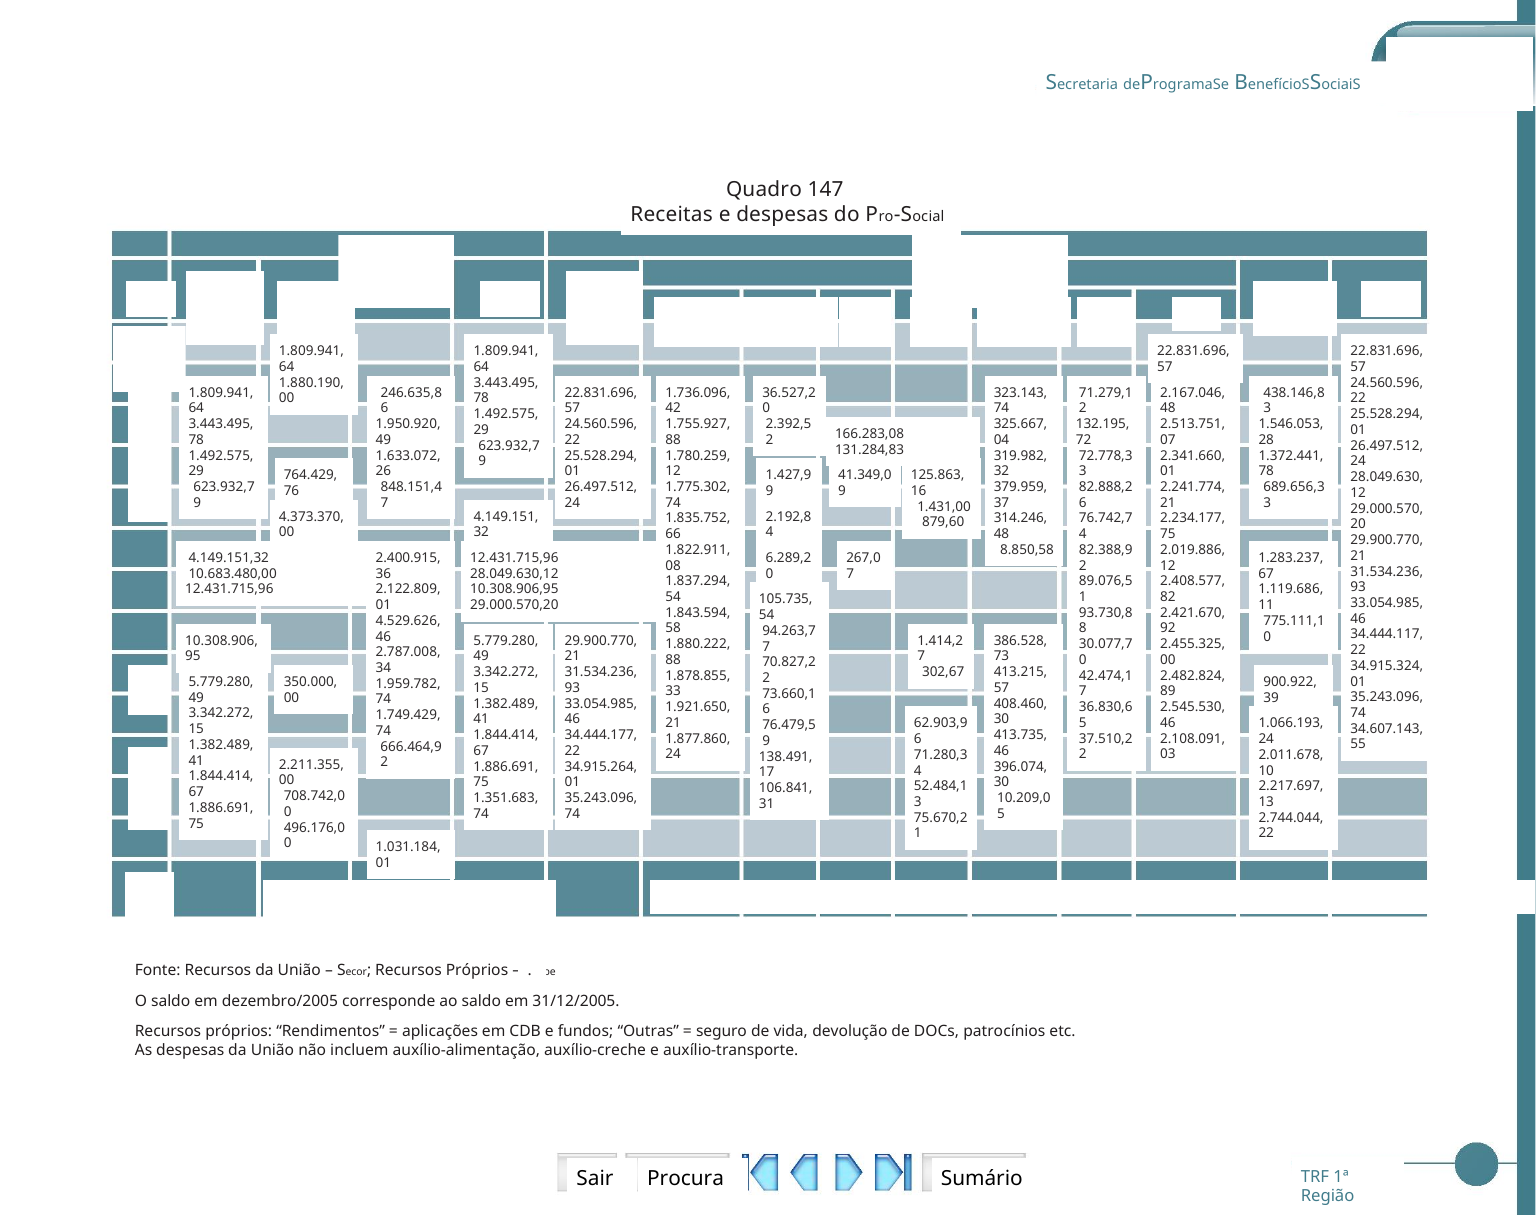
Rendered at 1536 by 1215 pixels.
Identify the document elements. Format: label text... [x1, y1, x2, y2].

text Saldo [489, 290, 531, 308]
text 71.279,12 [1079, 384, 1137, 416]
text Jan [139, 384, 162, 400]
text 105.735,54 [759, 591, 820, 623]
text 12.431.715,96 [185, 581, 357, 597]
text Set [139, 690, 162, 706]
text 41.349,09 [838, 467, 892, 499]
text . [527, 961, 537, 979]
text 93.730,88 [1079, 605, 1137, 636]
text 267,07 [846, 550, 884, 581]
text 1.755.927,88 [665, 416, 736, 447]
text Custeio [918, 306, 963, 338]
text Recursos próprios [937, 244, 1060, 281]
text Total [134, 881, 166, 897]
text 12.431.715,96 28.049.630,12 [470, 550, 647, 581]
text 302,67 [922, 664, 965, 680]
text 76.742,74 [1079, 510, 1137, 542]
text 132.195,72 [1076, 416, 1137, 447]
text 2.217.697,13 [1258, 778, 1329, 809]
text 22.831.696,57 [1350, 343, 1428, 375]
text anterior [575, 299, 634, 336]
text 408.460,30 [993, 696, 1054, 727]
text Receitas e despesas do Pro-Social [630, 202, 952, 226]
text 28.049.630,12 [1350, 469, 1428, 501]
text 2.167.046,48 [1160, 384, 1231, 416]
text 438.146,83 [1263, 384, 1329, 416]
text 413.735,46 [993, 727, 1054, 758]
text 2.400.915,36 [375, 550, 446, 581]
text 2.011.678,10 [1258, 747, 1329, 778]
text 138.491,17 [759, 748, 820, 780]
text 1.066.193,24 [1258, 715, 1329, 747]
text 1.837.294,54 [665, 573, 736, 605]
text 35.243.096,74 [564, 790, 642, 821]
text 71.280,34 [914, 747, 968, 778]
text 379.959,37 [993, 479, 1055, 510]
text 2.341.660,01 [1160, 447, 1231, 479]
text 314.246,48 [993, 510, 1055, 542]
text Abr [137, 449, 162, 465]
text 2.787.008,34 [375, 644, 446, 676]
text Despesas [379, 262, 446, 299]
text 1.809.941,64 [279, 343, 349, 375]
text Fonte: Recursos da União – Secor; Recursos Próprios – Secbe [134, 961, 518, 979]
text 1.775.302,74 [665, 479, 736, 510]
text 31.534.236,93 [564, 664, 642, 696]
text 6.289,20 [765, 550, 813, 581]
text Contribuição Participação [663, 306, 829, 338]
text 2.211.355,00 [279, 757, 349, 788]
text 2.455.325,00 [1160, 636, 1231, 668]
text 75.670,21 [914, 809, 968, 841]
text 1.031.184,01 [375, 839, 446, 871]
text Sumário [941, 1167, 1038, 1190]
text 689.656,33 [1263, 479, 1329, 510]
text Quadro 147 [726, 177, 952, 202]
text 1.414,27 [917, 633, 965, 664]
text 8.850,58 [1000, 542, 1055, 557]
text 52.484,13 [914, 778, 968, 809]
text 2.019.886,12 [1160, 542, 1231, 573]
text 666.464,92 [380, 739, 446, 770]
text Mês [135, 290, 167, 308]
text 879,60 [922, 514, 972, 530]
text 1.736.096,42 [665, 384, 736, 416]
text SECBE [1394, 46, 1524, 102]
text TRF 1ª Região [1301, 1166, 1395, 1206]
text Rendimentos [986, 306, 1062, 338]
text 1.492.575,29 [188, 447, 259, 479]
text 29.900.770,21 [564, 633, 642, 664]
text 1.844.414,67 [188, 768, 259, 800]
text 1.351.683,74 [473, 790, 544, 821]
text 89.076,51 [1079, 573, 1137, 605]
text 1.809.941,64 [188, 384, 259, 416]
text 4.149.151,32 10.683.480,00 [188, 550, 357, 581]
text 4.529.626,46 [375, 613, 446, 644]
text 900.922,39 [1263, 674, 1324, 705]
text 1.886.691,75 [473, 758, 544, 790]
text 82.888,26 [1079, 479, 1137, 510]
text 10.308.906,95 29.000.570,20 [470, 581, 647, 613]
text 3.342.272,15 [188, 705, 259, 737]
text Dez 2005 [122, 351, 177, 383]
text Receitas [285, 290, 346, 327]
text 1.427,99 [765, 467, 813, 499]
text Dez [137, 805, 162, 821]
text 623.932,79 [478, 438, 544, 469]
text 76.479,59 [762, 717, 820, 748]
text Mar [137, 416, 162, 449]
text 24.560.596,22 [564, 416, 642, 447]
text 413.215,57 [993, 664, 1054, 696]
text 30.077,70 [1079, 636, 1137, 668]
text 496.176,00 [283, 819, 349, 851]
text As despesas da União não incluem auxílio-alimentação, auxílio-creche e auxílio-transporte. [134, 1041, 1120, 1059]
text 1.880.190,00 [279, 375, 349, 406]
text 82.388,92 [1079, 542, 1137, 573]
text 26.497.512,24 [1350, 438, 1428, 469]
text 325.667,04 [993, 416, 1055, 447]
text 1.492.575,29 [473, 406, 544, 438]
text 29.000.570,20 [1350, 501, 1428, 532]
text 2006 [134, 897, 166, 913]
text Receitas [920, 281, 1060, 299]
text 1.382.489,41 [473, 696, 544, 727]
text 2.108.091,03 [1160, 731, 1231, 762]
text 775.111,10 [1263, 613, 1329, 644]
text 246.635,86 [380, 384, 446, 416]
text Sair [576, 1167, 628, 1190]
text 319.982,32 [993, 447, 1055, 479]
text Anterior [195, 299, 255, 336]
text 42.474,17 [1079, 668, 1137, 699]
text 1.546.053,28 [1258, 416, 1329, 447]
text 10.209,05 [997, 790, 1054, 821]
text 1.431,00 [917, 499, 972, 514]
text 94.263,77 [762, 623, 820, 654]
text 3.443.495,78 [473, 375, 544, 406]
text 1.372.441,78 [1258, 447, 1329, 479]
text 1.283.237,67 [1258, 550, 1329, 581]
text 2.408.577,82 [1160, 573, 1231, 605]
text 1.749.429,74 [375, 707, 446, 739]
text 5.779.280,49 [188, 674, 259, 705]
text 25.528.294,01 [1350, 406, 1428, 438]
text 73.660,16 [762, 686, 820, 717]
text O saldo em dezembro/2005 corresponde ao saldo em 31/12/2005. [134, 992, 627, 1010]
text Secretaria deProgramaSe BenefícioSSociaiS [1045, 70, 1386, 95]
text Saldo [583, 280, 634, 299]
text Fev [137, 400, 162, 416]
text 2.192,84 [765, 508, 813, 540]
text 34.607.143,55 [1350, 721, 1428, 752]
text 26.497.512,24 [564, 479, 642, 510]
text 36.527,20 [762, 384, 817, 416]
text 21.945.727,68 715.128,51 207.899,24 523.514,17 3.700.072,94 847.973,22 50.772.012,33 16.164.868,78 34.607.143,55 [659, 889, 1526, 905]
text 1.843.594,58 [665, 605, 736, 636]
text 10.308.906,95 [185, 633, 262, 664]
text 2.392,52 [765, 416, 817, 447]
text Jul [141, 497, 162, 513]
text 34.915.324,01 [1350, 658, 1428, 689]
text 33.054.985,46 [564, 696, 642, 727]
text 2.482.824,89 [1160, 668, 1231, 699]
text Saldo [132, 335, 177, 351]
text 4.373.370,00 [279, 508, 349, 540]
text União [347, 244, 446, 262]
text 4.149.151,32 [473, 508, 544, 540]
text 350.000,00 [283, 674, 344, 705]
text Cotas [848, 306, 882, 338]
text 2.744.044,22 [1258, 809, 1329, 841]
text 1.880.222,88 [665, 636, 736, 668]
text 1.886.691,75 [188, 800, 259, 831]
text 36.830,65 [1079, 699, 1137, 731]
text 1.844.414,67 [473, 727, 544, 758]
text Ago [137, 673, 162, 690]
text Despesas [1262, 290, 1328, 327]
text Total [1180, 306, 1212, 322]
text 2.513.751,07 [1160, 416, 1231, 447]
text 1.959.782,74 [375, 676, 446, 707]
text 1.877.860,24 [665, 731, 736, 762]
text 386.528,73 [993, 633, 1054, 664]
text 1.119.686,11 [1258, 581, 1329, 613]
text 106.841,31 [759, 780, 820, 811]
text 25.528.294,01 [564, 447, 642, 479]
text 23.277.684,40 21.926.000,66 [272, 889, 459, 921]
text 34.444.177,22 [564, 727, 642, 758]
text Jun [137, 481, 162, 497]
text 2.241.774,21 [1160, 479, 1231, 510]
text Recursos próprios: “Rendimentos” = aplicações em CDB e fundos; “Outras” = seguro de vida, devolução de DOCs, patrocínios etc. [134, 1022, 1120, 1041]
text 125.863,16 [911, 467, 972, 499]
text 3.342.272,15 [473, 664, 544, 696]
text 1.921.650,21 [665, 699, 736, 731]
text 1.351.683,74 [470, 889, 547, 921]
text 72.778,33 [1079, 447, 1137, 479]
text 708.742,00 [283, 788, 349, 819]
text 2.122.809,01 [375, 581, 446, 613]
text 34.915.264,01 [564, 758, 642, 790]
text Saldo [1369, 290, 1412, 308]
text 1.809.941,64 [473, 343, 544, 375]
text 2.545.530,46 [1160, 699, 1231, 731]
text 1.822.911,08 [665, 542, 736, 573]
text 1.835.752,66 [665, 510, 736, 542]
text 1.382.489,41 [188, 737, 259, 768]
text Procura [647, 1167, 739, 1190]
text 323.143,74 [993, 384, 1055, 416]
text 848.151,47 [380, 479, 446, 510]
text 33.054.985,46 [1350, 595, 1428, 626]
text 3.443.495,78 [188, 416, 259, 447]
text 22.831.696,57 [564, 384, 642, 416]
text 22.831.696,57 [1157, 343, 1234, 375]
text 623.932,79 [193, 479, 259, 510]
text Nov [137, 772, 162, 805]
text 37.510,22 [1079, 731, 1137, 762]
text 1.878.855,33 [665, 668, 736, 699]
text Out [137, 756, 162, 772]
text 62.903,96 [914, 715, 968, 747]
text 166.283,08 131.284,83 [835, 426, 972, 457]
text 34.444.117,22 [1350, 626, 1428, 658]
text 5.779.280,49 [473, 633, 544, 664]
text 1.780.259,12 [665, 447, 736, 479]
picture [0, 0, 1536, 1215]
text 1.950.920,49 [375, 416, 446, 447]
text 29.900.770,21 [1350, 532, 1428, 563]
text 396.074,30 [993, 758, 1054, 790]
text 24.560.596,22 [1350, 375, 1428, 406]
text 2.421.670,92 [1160, 605, 1231, 636]
text 35.243.096,74 [1350, 689, 1428, 721]
text 31.534.236,93 [1350, 563, 1428, 595]
text 1.633.072,26 [375, 447, 446, 479]
text 2.234.177,75 [1160, 510, 1231, 542]
text Outras [1086, 306, 1126, 338]
text 70.827,22 [762, 654, 820, 686]
text 764.429,76 [283, 467, 345, 499]
text Saldo [204, 280, 255, 299]
text Mai [137, 465, 162, 481]
